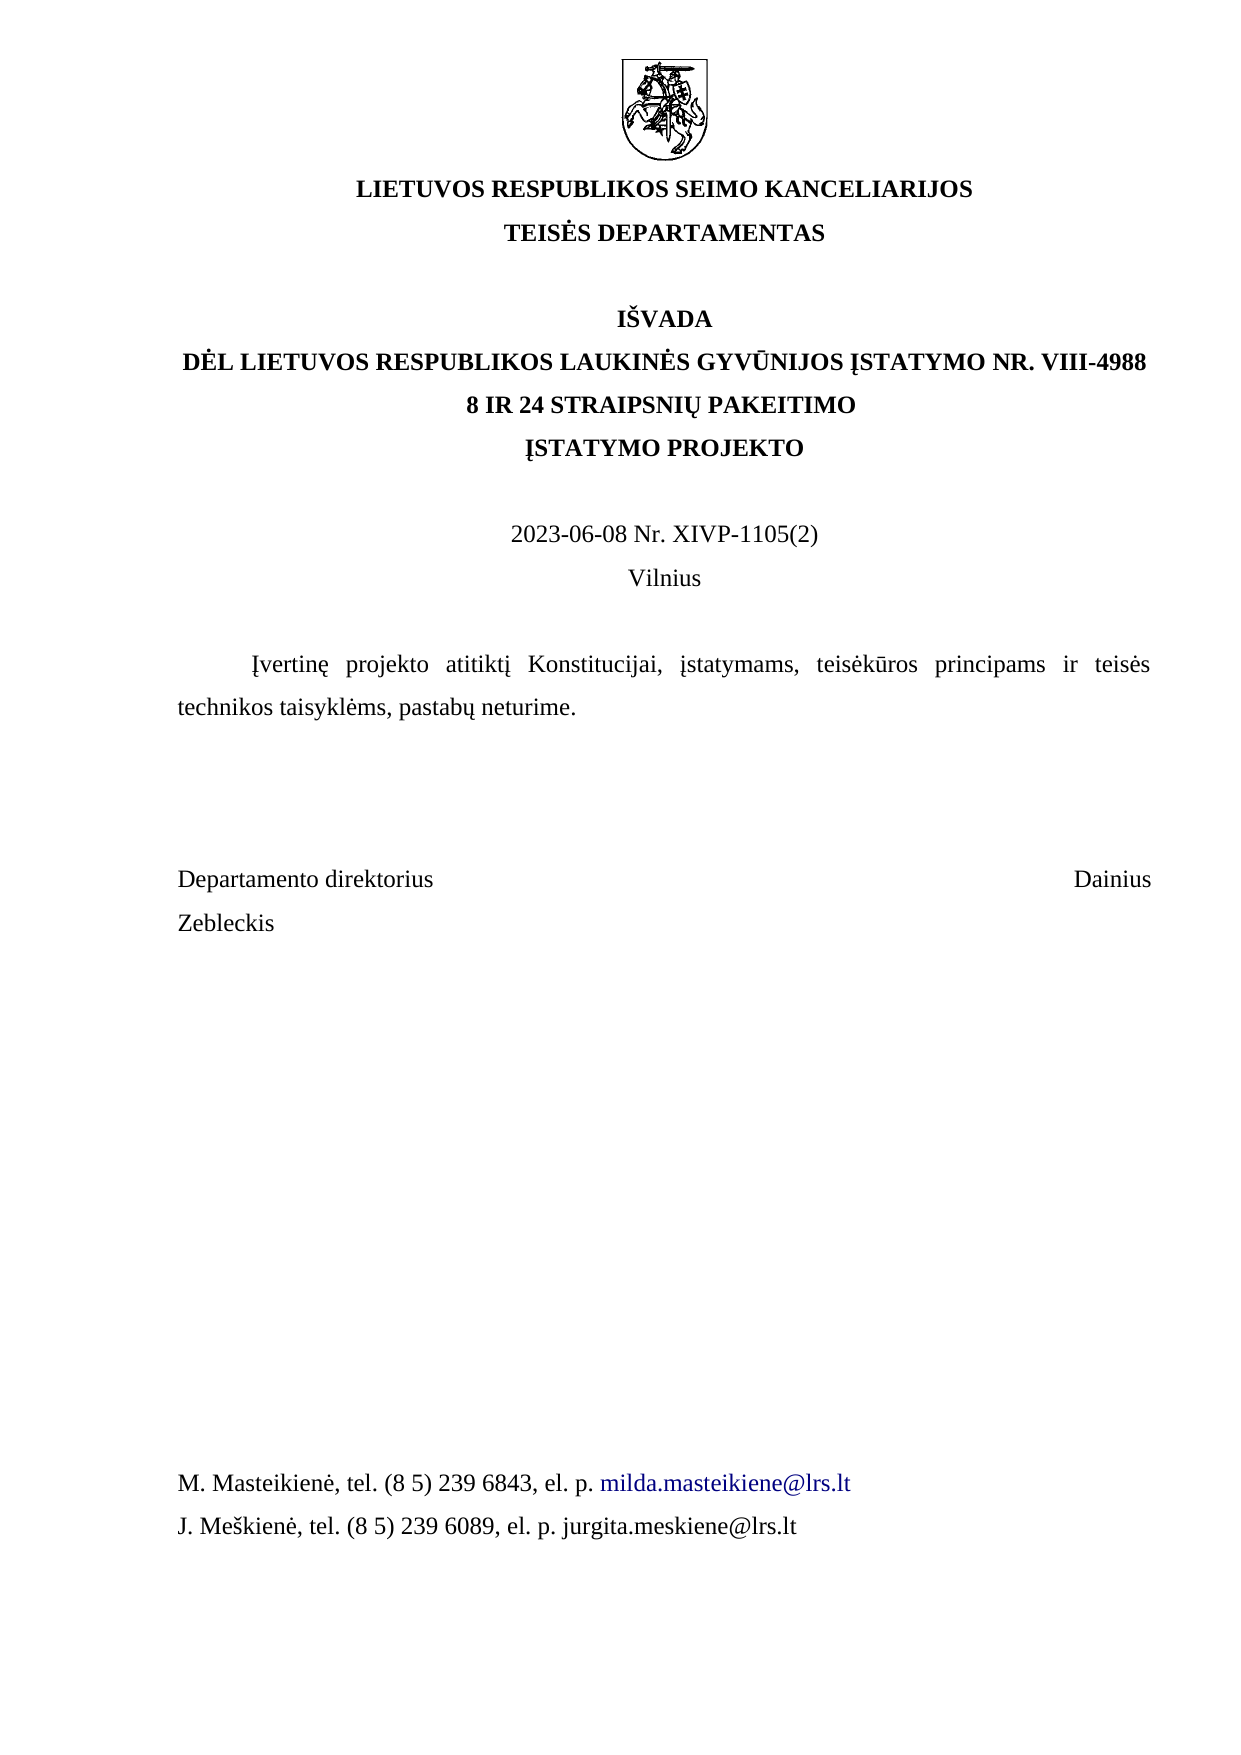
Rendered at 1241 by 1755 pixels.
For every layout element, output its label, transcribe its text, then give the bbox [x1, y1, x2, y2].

text Įvertinę projekto atitiktį Konstitucijai, įstatymams, teisėkūros principams ir teisės technikos taisyklėms, pastabų neturime. [177, 649, 1152, 721]
text M. Masteikienė, tel. (8 5) 239 6843, el. p. milda.masteikiene@lrs.lt [177, 1468, 1152, 1497]
text Vilnius [177, 563, 1152, 591]
text J. Meškienė, tel. (8 5) 239 6089, el. p. jurgita.meskiene@lrs.lt [177, 1511, 1152, 1540]
text IŠVADA [177, 304, 1152, 333]
text Departamento direktorius Dainius Zebleckis [177, 864, 1152, 936]
text DĖL LIETUVOS RESPUBLIKOS LAUKINĖS GYVŪNIJOS ĮSTATYMO NR. VIII-4988 8 IR 24 STRAIPSNIŲ PAKEITIMO [177, 347, 1152, 419]
text ĮSTATYMO PROJEKTO [177, 433, 1152, 462]
text 2023-06-08 Nr. XIVP-1105(2) [177, 519, 1152, 548]
text LIETUVOS RESPUBLIKOS SEIMO KANCELIARIJOS [177, 174, 1152, 203]
subtitle TEISĖS DEPARTAMENTAS [177, 218, 1152, 246]
